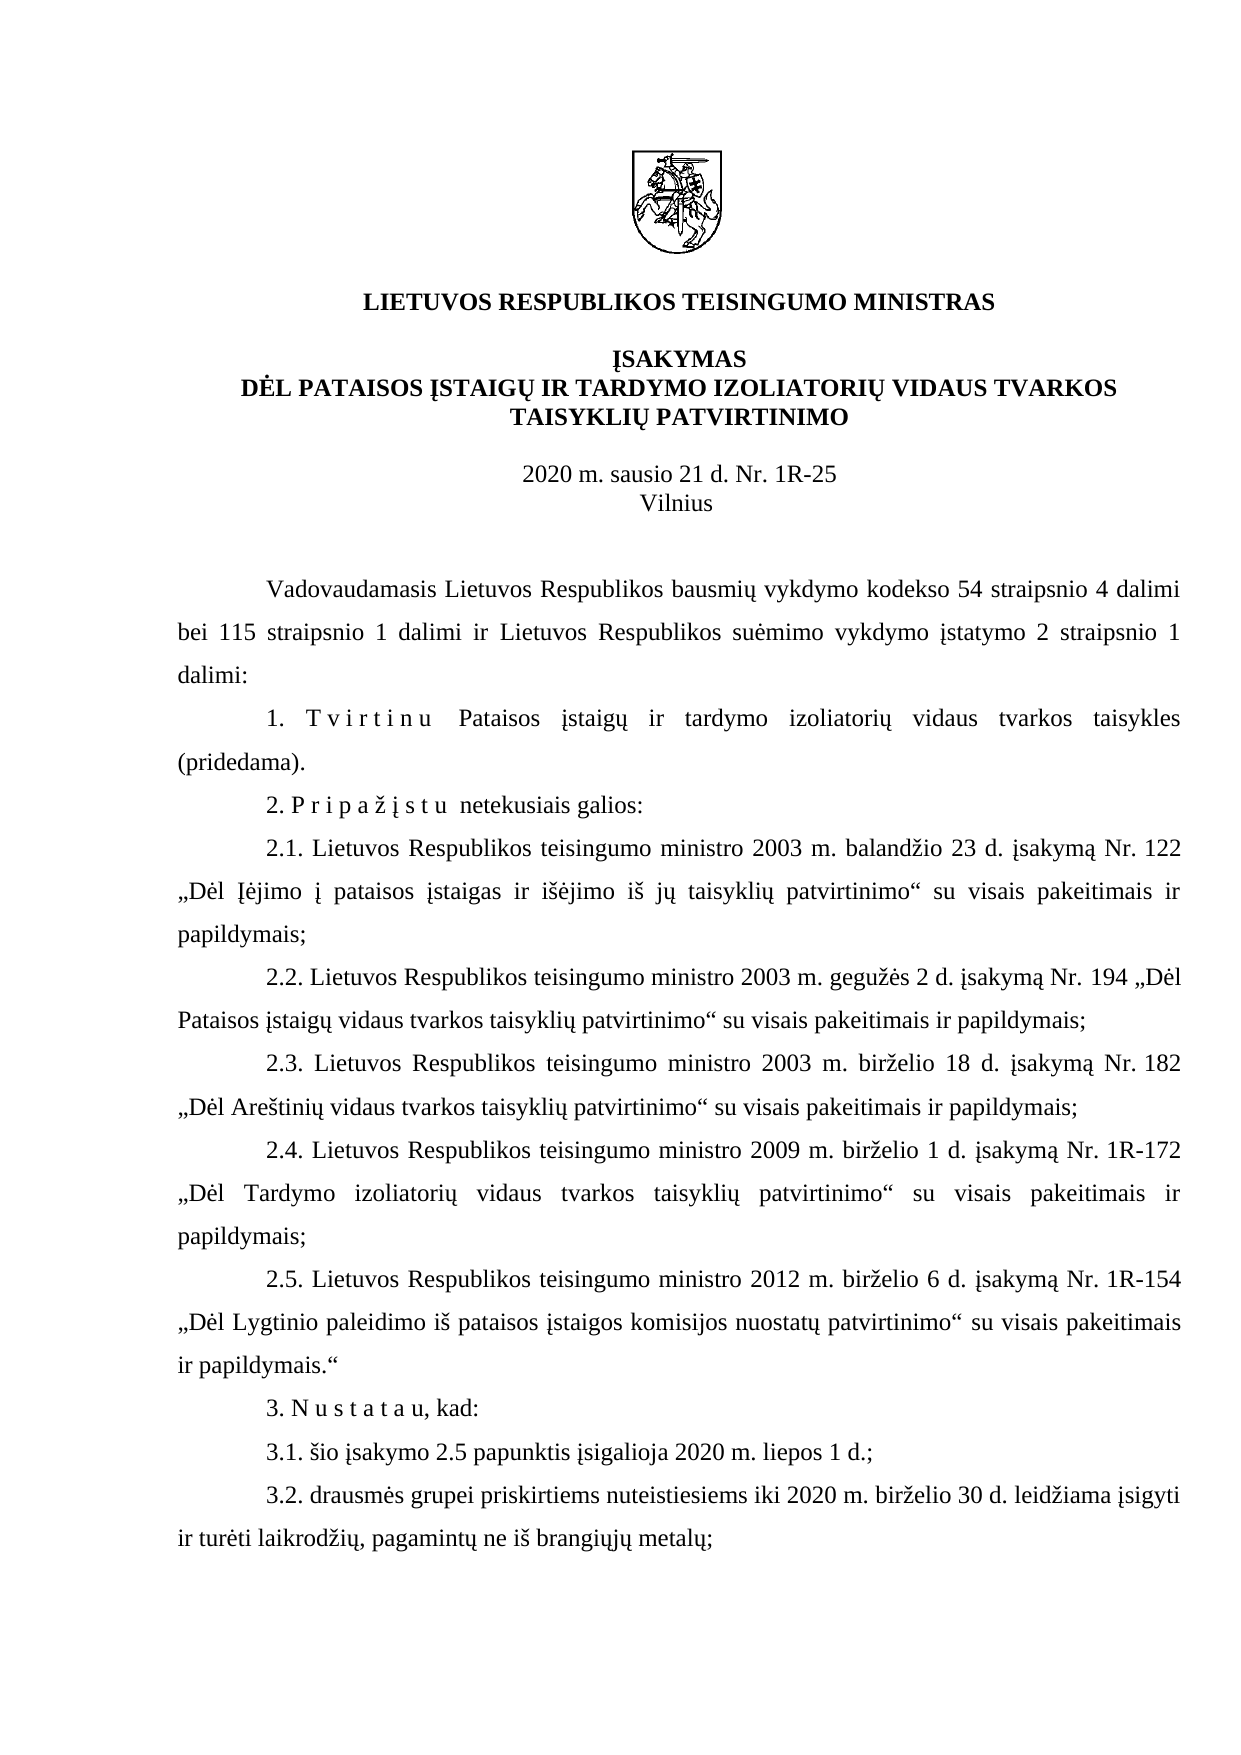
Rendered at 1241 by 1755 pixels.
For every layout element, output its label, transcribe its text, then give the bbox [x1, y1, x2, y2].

text 2.4. Lietuvos Respublikos teisingumo ministro 2009 m. birželio 1 d. įsakymą Nr. 1R-172 „Dėl Tardymo izoliatorių vidaus tvarkos taisyklių patvirtinimo“ su visais pakeitimais ir papildymais; [177, 1135, 1181, 1250]
text 2.3. Lietuvos Respublikos teisingumo ministro 2003 m. birželio 18 d. įsakymą Nr. 182 „Dėl Areštinių vidaus tvarkos taisyklių patvirtinimo“ su visais pakeitimais ir papildymais; [177, 1048, 1181, 1120]
text 2. Pripažįstu netekusiais galios: [177, 790, 1181, 818]
text 3.2. drausmės grupei priskirtiems nuteistiesiems iki 2020 m. birželio 30 d. leidžiama įsigyti ir turėti laikrodžių, pagamintų ne iš brangiųjų metalų; [177, 1480, 1181, 1552]
text ĮSAKYMAS [177, 344, 1181, 373]
text 2.5. Lietuvos Respublikos teisingumo ministro 2012 m. birželio 6 d. įsakymą Nr. 1R-154 „Dėl Lygtinio paleidimo iš pataisos įstaigos komisijos nuostatų patvirtinimo“ su visais pakeitimais ir papildymais.“ [177, 1264, 1181, 1379]
text 1. Tvirtinu Pataisos įstaigų ir tardymo izoliatorių vidaus tvarkos taisykles (pridedama). [177, 703, 1181, 775]
text 3.1. šio įsakymo 2.5 papunktis įsigalioja 2020 m. liepos 1 d.; [177, 1437, 1181, 1465]
text Vilnius [177, 488, 1181, 517]
text DĖL PATAISOS ĮSTAIGŲ IR TARDYMO IZOLIATORIŲ VIDAUS TVARKOS TAISYKLIŲ PATVIRTINIMO [177, 373, 1181, 430]
text LIETUVOS RESPUBLIKOS TEISINGUMO MINISTRAS [177, 287, 1181, 315]
text 2.2. Lietuvos Respublikos teisingumo ministro 2003 m. gegužės 2 d. įsakymą Nr. 194 „Dėl Pataisos įstaigų vidaus tvarkos taisyklių patvirtinimo“ su visais pakeitimais ir papildymais; [177, 962, 1181, 1034]
text 3. Nustatau, kad: [177, 1393, 1181, 1422]
text 2020 m. sausio 21 d. Nr. 1R-25 [177, 459, 1181, 488]
text 2.1. Lietuvos Respublikos teisingumo ministro 2003 m. balandžio 23 d. įsakymą Nr. 122 „Dėl Įėjimo į pataisos įstaigas ir išėjimo iš jų taisyklių patvirtinimo“ su visais pakeitimais ir papildymais; [177, 833, 1181, 948]
text Vadovaudamasis Lietuvos Respublikos bausmių vykdymo kodekso 54 straipsnio 4 dalimi bei 115 straipsnio 1 dalimi ir Lietuvos Respublikos suėmimo vykdymo įstatymo 2 straipsnio 1 dalimi: [177, 574, 1181, 689]
